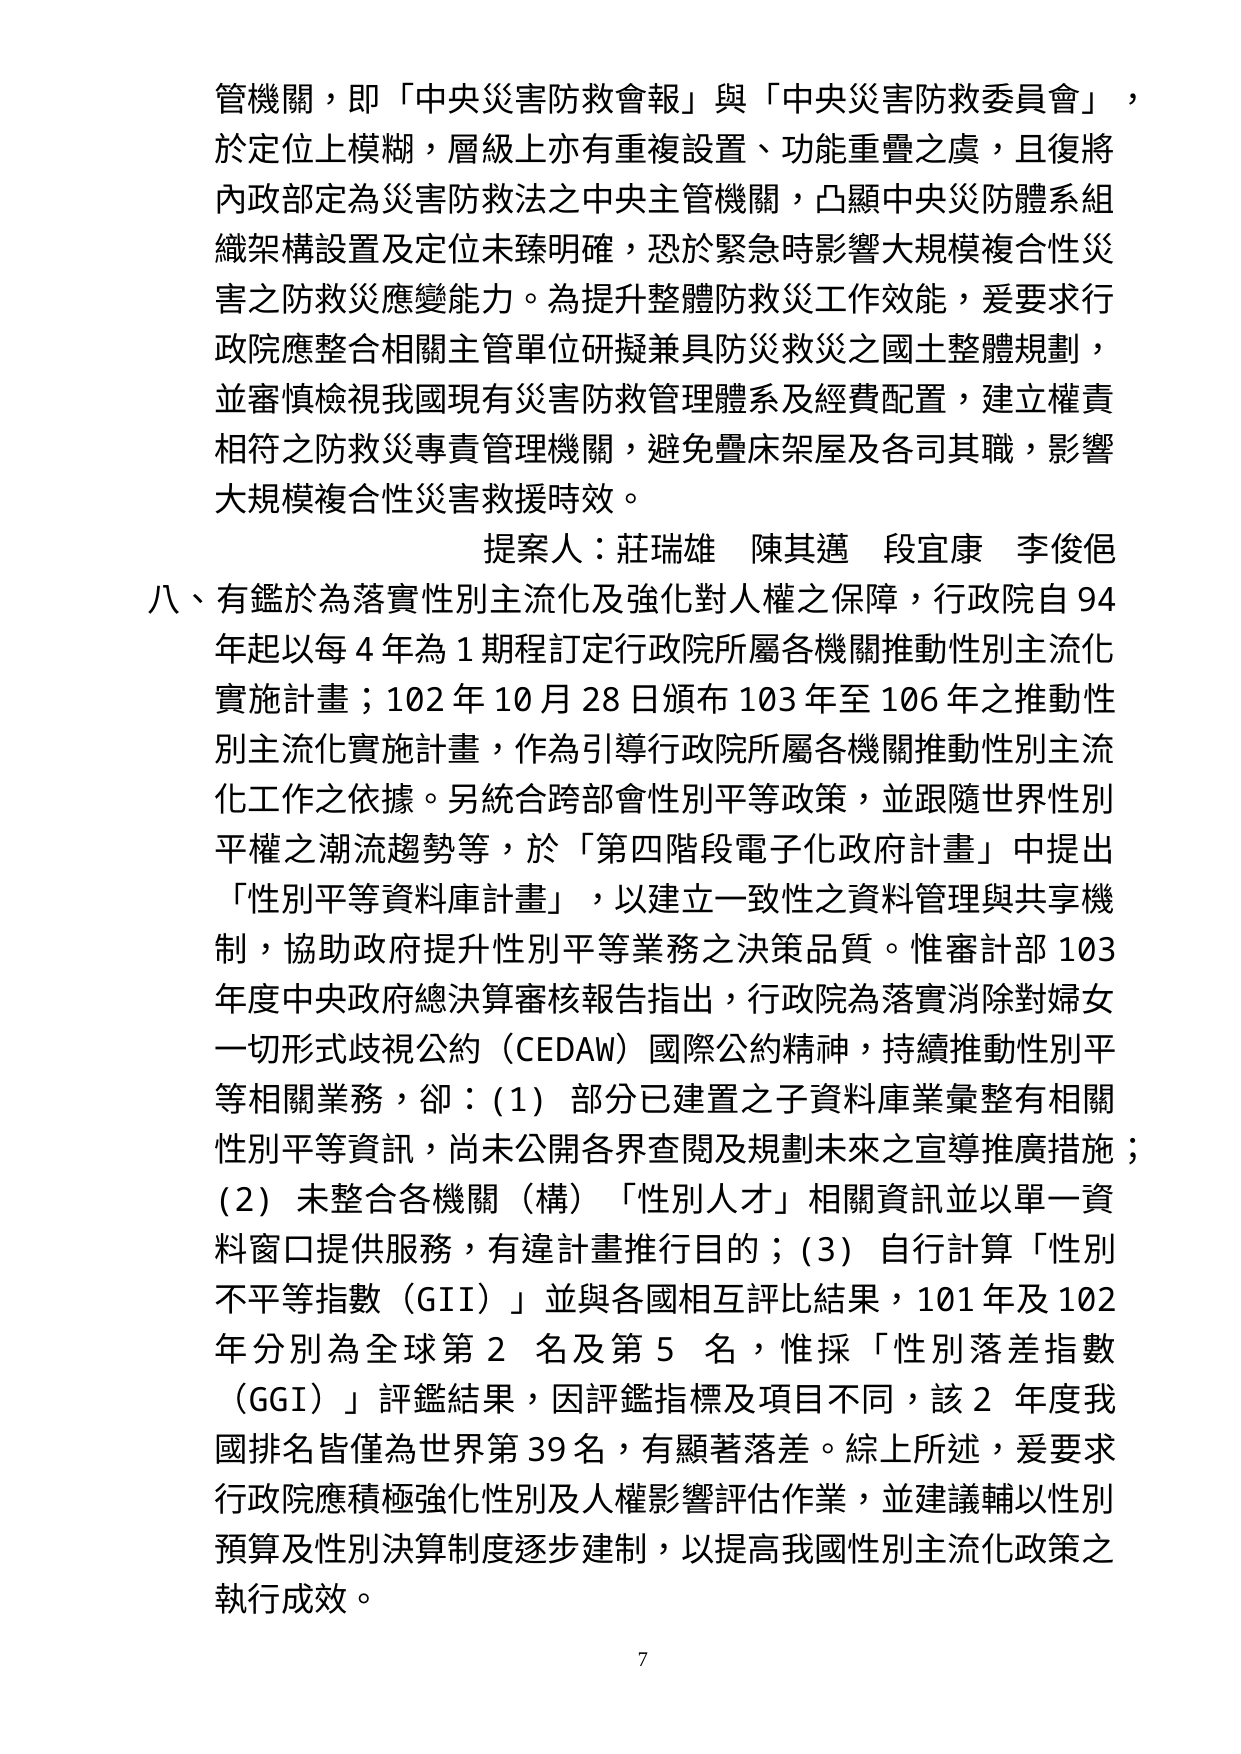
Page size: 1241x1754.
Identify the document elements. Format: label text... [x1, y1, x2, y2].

text 七、有鑑於近年來，受到地理位置與地質等因素影響，我國地震及颱風發生頻繁，極端氣候與強降雨，更加劇大規模複合型災害發生之頻率及規模，凸顯我國為災害高風險之區域大規模複合性災害頻傳，造成民眾生命及財產嚴重損害。行政院連年編列「災害防救業務」預算，惟其中央災害防救業務主要按災害性質分散各部會，各部會雖係相關技術幕僚機關，惟對重大災害發生時，第一線緊急救援作業卻相對陌生；且與先進國家如美國設聯邦緊急事務管理總署（FEMA），於災害初期由一元化專責機構處理應變之「災害共通管理」或「全災害管理」災害防救體系設計不同；於災害防救部門分級上，中央災害防救主管機關，即「中央災害防救會報」與「中央災害防救委員會」，於定位上模糊，層級上亦有重複設置、功能重疊之虞，且復將內政部定為災害防救法之中央主管機關，凸顯中央災防體系組織架構設置及定位未臻明確，恐於緊急時影響大規模複合性災害之防救災應變能力。為提升整體防救災工作效能，爰要求行政院應整合相關主管單位研擬兼具防災救災之國土整體規劃，並審慎檢視我國現有災害防救管理體系及經費配置，建立權責相符之防救災專責管理機關，避免疊床架屋及各司其職，影響大規模複合性災害救援時效。 [147, 72, 1117, 522]
text 八、有鑑於為落實性別主流化及強化對人權之保障，行政院自94年起以每4年為1期程訂定行政院所屬各機關推動性別主流化實施計畫；102年10月28日頒布103年至106年之推動性別主流化實施計畫，作為引導行政院所屬各機關推動性別主流化工作之依據。另統合跨部會性別平等政策，並跟隨世界性別平權之潮流趨勢等，於「第四階段電子化政府計畫」中提出「性別平等資料庫計畫」，以建立一致性之資料管理與共享機制，協助政府提升性別平等業務之決策品質。惟審計部103年度中央政府總決算審核報告指出，行政院為落實消除對婦女一切形式歧視公約（CEDAW）國際公約精神，持續推動性別平等相關業務，卻：(1) 部分已建置之子資料庫業彙整有相關性別平等資訊，尚未公開各界查閱及規劃未來之宣導推廣措施；(2) 未整合各機關（構）「性別人才」相關資訊並以單一資料窗口提供服務，有違計畫推行目的；(3) 自行計算「性別不平等指數（GII）」並與各國相互評比結果，101年及102年分別為全球第2 名及第5 名，惟採「性別落差指數（GGI）」評鑑結果，因評鑑指標及項目不同，該2 年度我國排名皆僅為世界第39名，有顯著落差。綜上所述，爰要求行政院應積極強化性別及人權影響評估作業，並建議輔以性別預算及性別決算制度逐步建制，以提高我國性別主流化政策之執行成效。 [147, 572, 1117, 1622]
text 提案人：莊瑞雄 陳其邁 段宜康 李俊俋 [147, 522, 1117, 572]
